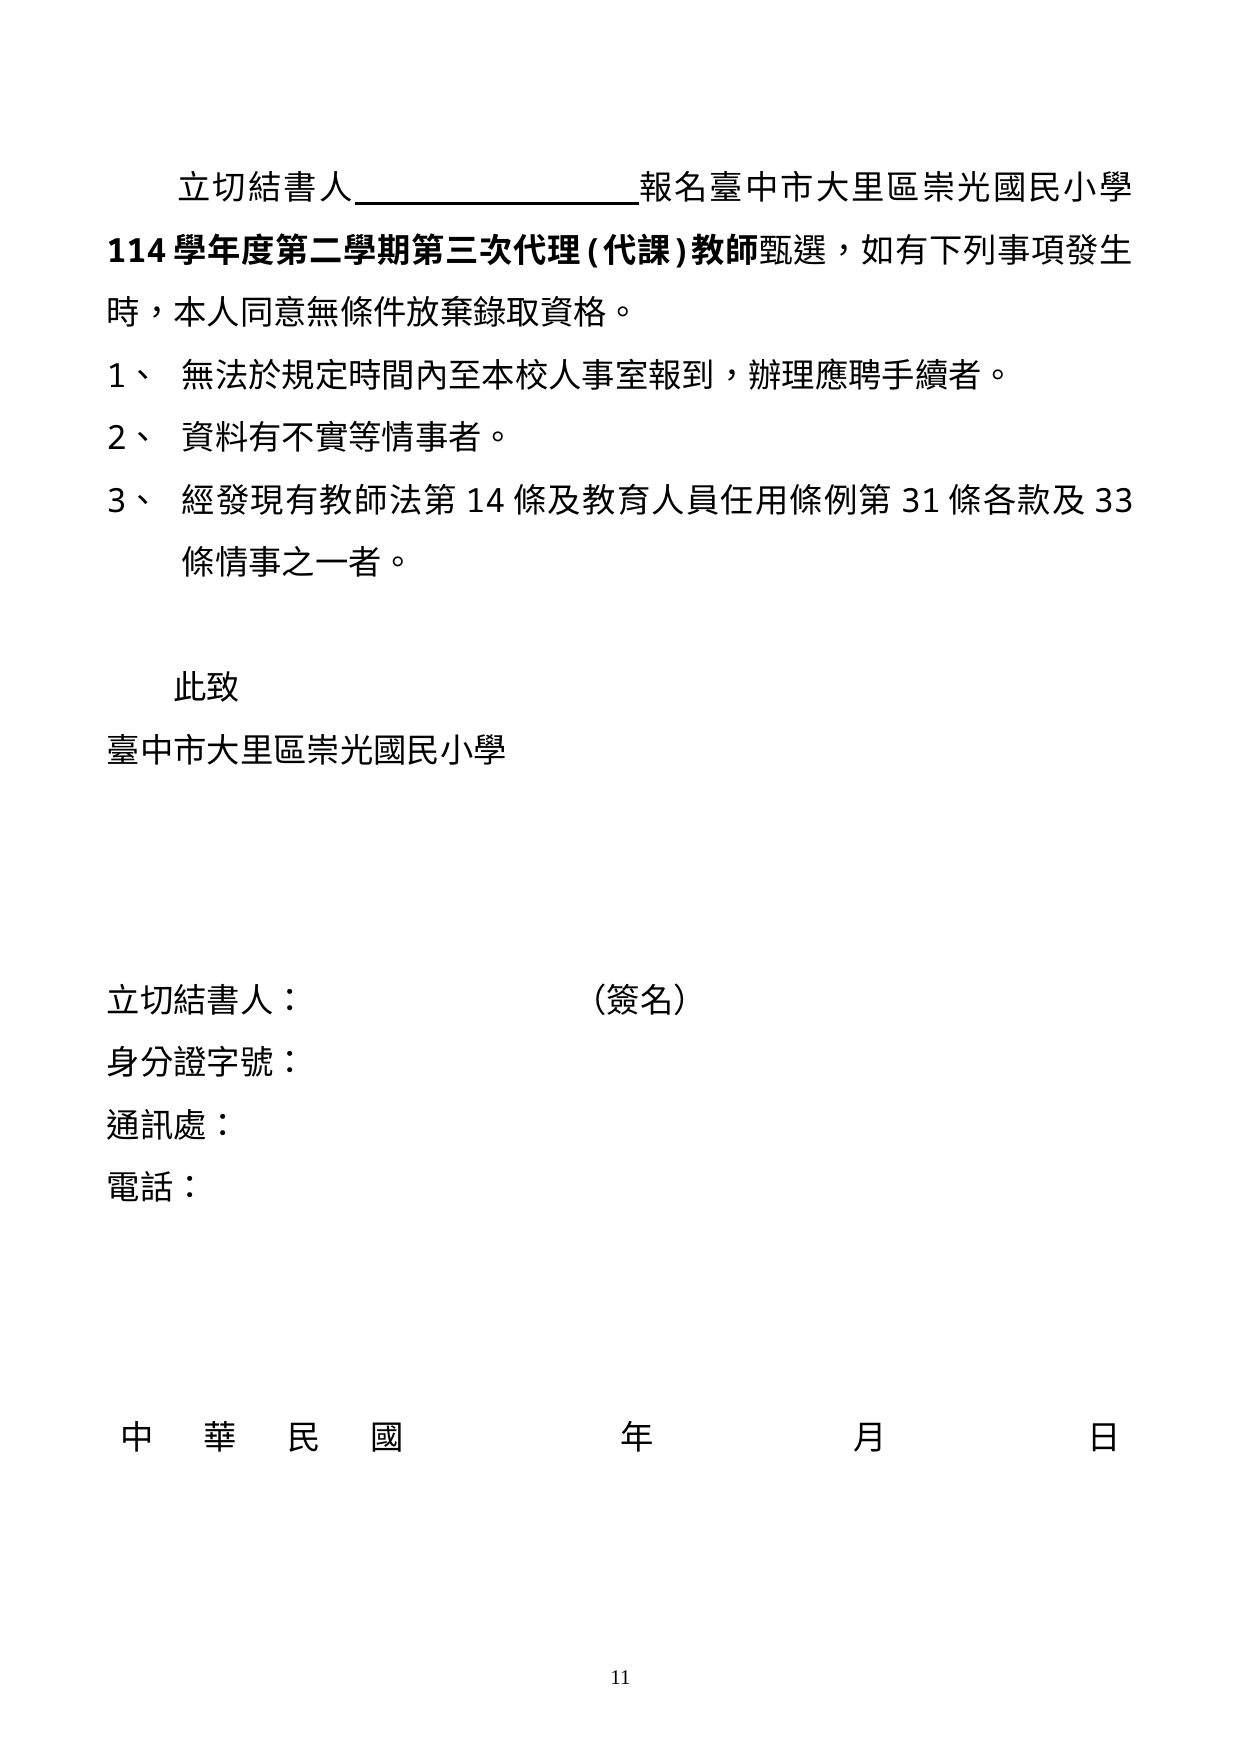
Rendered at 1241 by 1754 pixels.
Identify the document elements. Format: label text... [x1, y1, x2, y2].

text 中 華 民 國 年 月 日 [106, 1393, 1134, 1456]
text 此致 [106, 643, 1134, 706]
text 電話： [106, 1143, 1134, 1206]
text 立切結書人 報名臺中市大里區崇光國民小學114學年度第二學期第三次代理(代課)教師甄選，如有下列事項發生時，本人同意無條件放棄錄取資格。 [106, 143, 1134, 331]
list 無法於規定時間內至本校人事室報到，辦理應聘手續者。 [106, 331, 1134, 393]
text 臺中市大里區崇光國民小學 [106, 706, 1134, 768]
text 通訊處： [106, 1081, 1134, 1143]
text 立切結書人： （簽名） [106, 956, 1134, 1018]
list 資料有不實等情事者。 [106, 393, 1134, 456]
text 身分證字號： [106, 1018, 1134, 1081]
list 經發現有教師法第14條及教育人員任用條例第31條各款及33條情事之一者。 [106, 456, 1134, 581]
